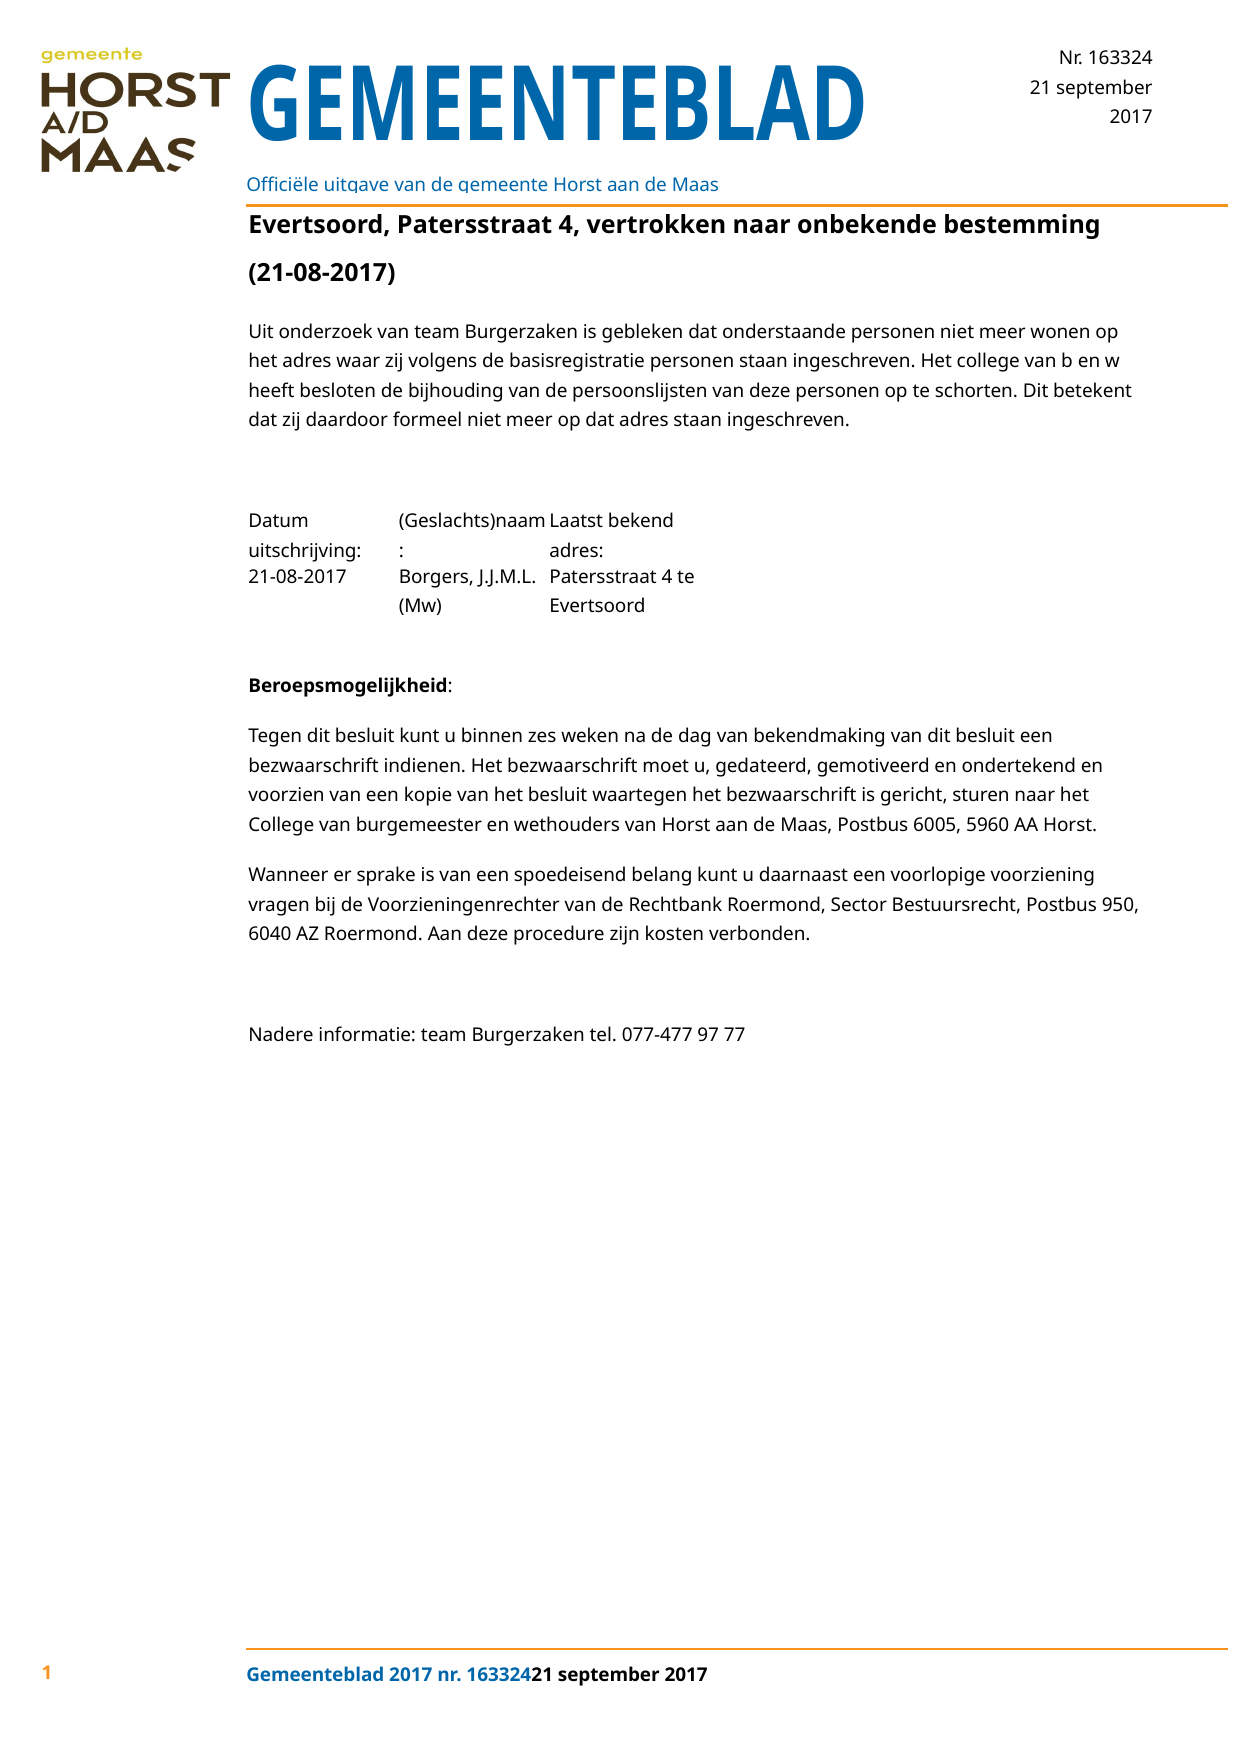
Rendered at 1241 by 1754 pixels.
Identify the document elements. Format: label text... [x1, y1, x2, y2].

picture [41, 47, 231, 172]
table_header Datum uitschrijving: [248, 508, 398, 563]
text Evertsoord, Patersstraat 4, vertrokken naar onbekende bestemming (21-08-2017) [248, 207, 1152, 288]
text Beroepsmogelijkheid: [248, 672, 1152, 698]
table_header Laatst bekend adres: [549, 508, 700, 563]
text Tegen dit besluit kunt u binnen zes weken na de dag van bekendmaking van dit besluit een bezwaarschrift indienen. Het bezwaarschrift moet u, gedateerd, gemotiveerd en ondertekend en voorzien van een kopie van het besluit waartegen het bezwaarschrift is gericht, sturen naar het College van burgemeester en wethouders van Horst aan de Maas, Postbus 6005, 5960 AA Horst. [248, 722, 1152, 837]
table_cell 21-08-2017 [248, 563, 398, 618]
text Nadere informatie: team Burgerzaken tel. 077-477 97 77 [248, 1021, 1152, 1047]
table_cell Patersstraat 4 te Evertsoord [549, 563, 700, 618]
table_header (Geslachts)naam: [399, 508, 549, 563]
text Uit onderzoek van team Burgerzaken is gebleken dat onderstaande personen niet meer wonen op het adres waar zij volgens de basisregistratie personen staan ingeschreven. Het college van b en w heeft besloten de bijhouding van de persoonslijsten van deze personen op te schorten. Dit betekent dat zij daardoor formeel niet meer op dat adres staan ingeschreven. [248, 318, 1152, 432]
text Wanneer er sprake is van een spoedeisend belang kunt u daarnaast een voorlopige voorziening vragen bij de Voorzieningenrechter van de Rechtbank Roermond, Sector Bestuursrecht, Postbus 950, 6040 AZ Roermond. Aan deze procedure zijn kosten verbonden. [248, 861, 1152, 946]
table_cell Borgers, J.J.M.L. (Mw) [399, 563, 549, 618]
